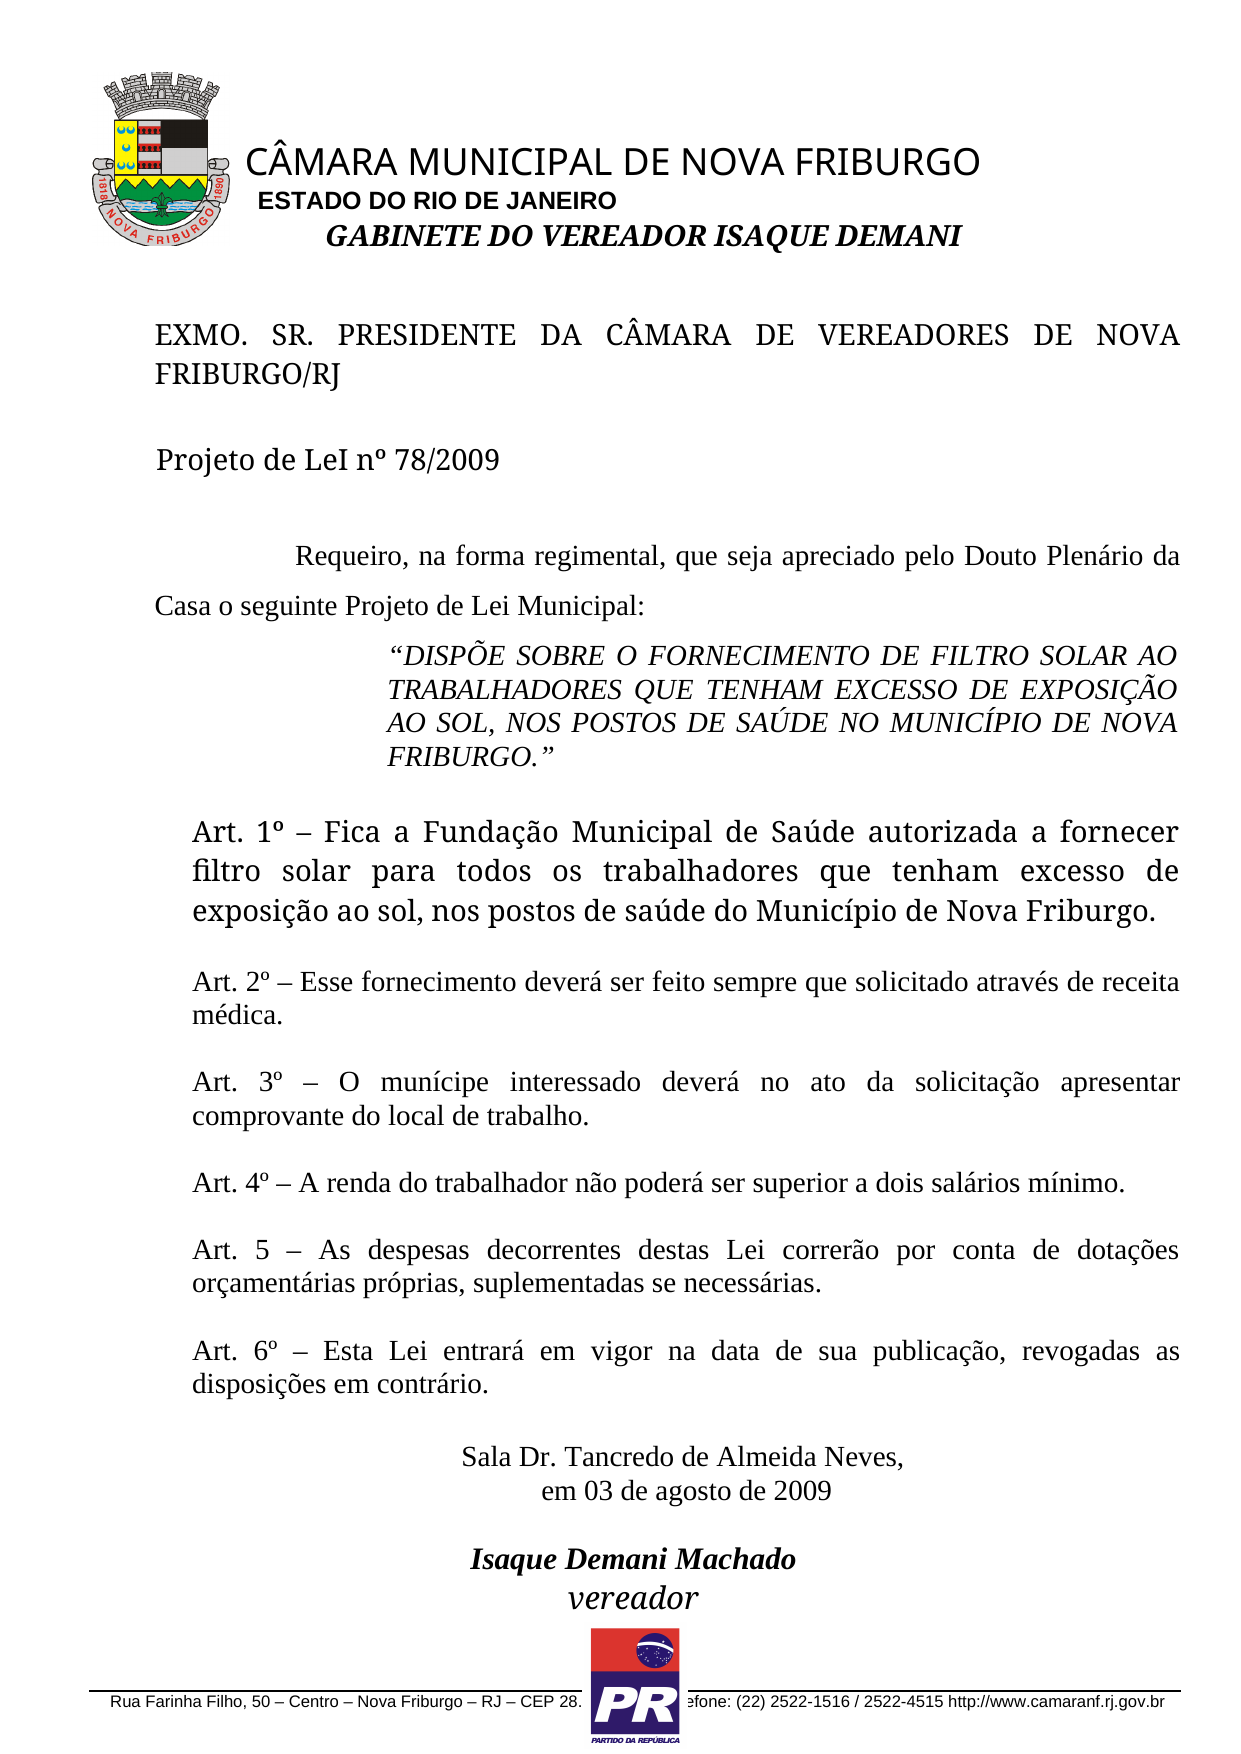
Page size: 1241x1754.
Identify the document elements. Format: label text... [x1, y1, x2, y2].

text EXMO. SR. PRESIDENTE DA CÂMARA DE VEREADORES DE NOVA FRIBURGO/RJ [154, 314, 1181, 393]
text vereador [89, 1576, 1181, 1618]
text GABINETE DO VEREADOR ISAQUE DEMANI [89, 215, 1181, 254]
text Art. 5 – As despesas decorrentes destas Lei correrão por conta de dotações orçamentárias próprias, suplementadas se necessárias. [192, 1232, 1181, 1299]
picture [584, 1622, 687, 1749]
text Art. 1º – Fica a Fundação Municipal de Saúde autorizada a fornecer filtro solar para todos os trabalhadores que tenham excesso de exposição ao sol, nos postos de saúde do Município de Nova Friburgo. [192, 811, 1181, 930]
text Art. 6º – Esta Lei entrará em vigor na data de sua publicação, revogadas as disposições em contrário. [192, 1333, 1181, 1400]
text em 03 de agosto de 2009 [192, 1473, 1181, 1506]
text Requeiro, na forma regimental, que seja apreciado pelo Douto Plenário da Casa o seguinte Projeto de Lei Municipal: [154, 538, 1181, 622]
text Art. 4º – A renda do trabalhador não poderá ser superior a dois salários mínimo. [192, 1165, 1181, 1198]
text Isaque Demani Machado [89, 1540, 1181, 1576]
text Projeto de LeI nº 78/2009 [156, 439, 1181, 478]
text “DISPÕE SOBRE O FORNECIMENTO DE FILTRO SOLAR AO TRABALHADORES QUE TENHAM EXCESSO DE EXPOSIÇÃO AO SOL, NOS POSTOS DE SAÚDE NO MUNICÍPIO DE NOVA FRIBURGO.” [387, 638, 1181, 773]
text Art. 3º – O munícipe interessado deverá no ato da solicitação apresentar comprovante do local de trabalho. [192, 1064, 1181, 1131]
text Sala Dr. Tancredo de Almeida Neves, [192, 1439, 1181, 1473]
text Art. 2º – Esse fornecimento deverá ser feito sempre que solicitado através de receita médica. [192, 964, 1181, 1031]
